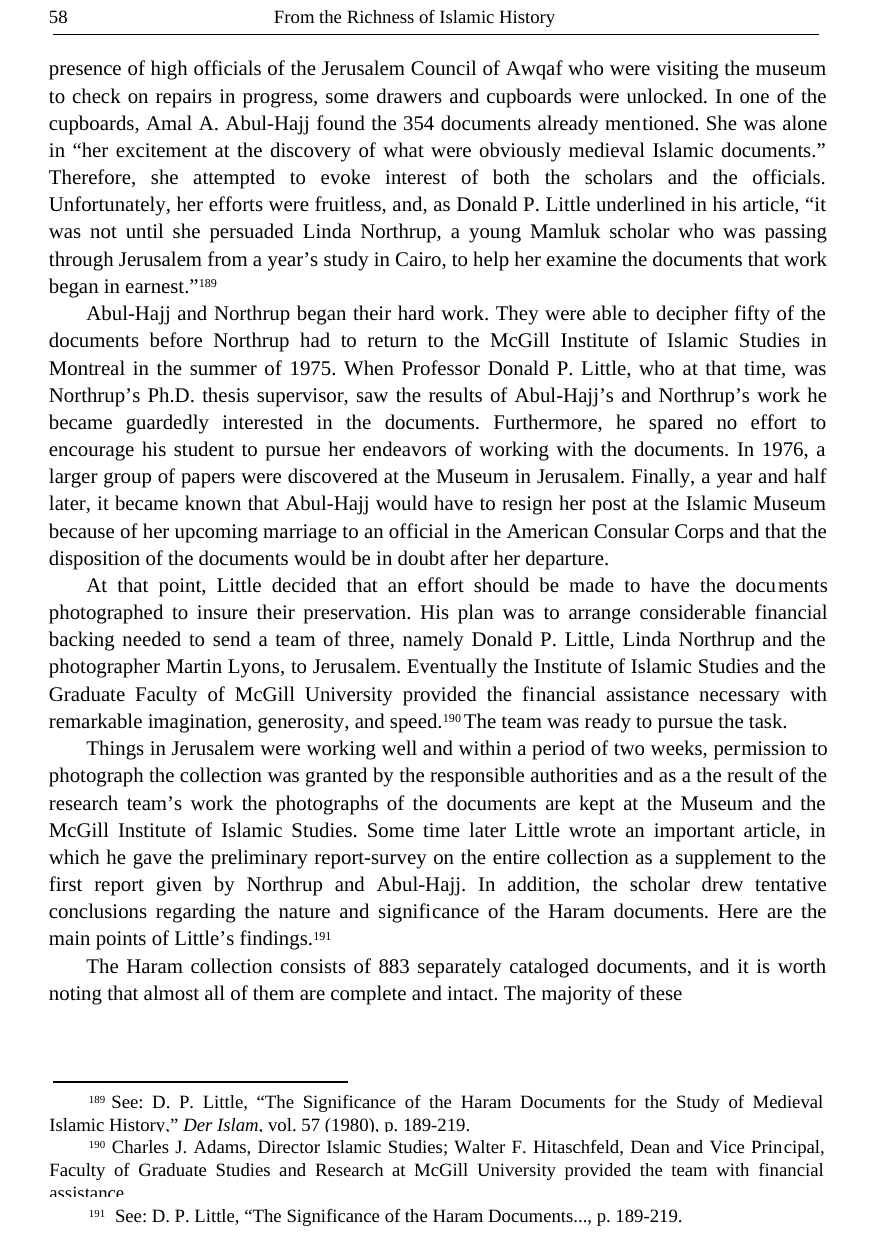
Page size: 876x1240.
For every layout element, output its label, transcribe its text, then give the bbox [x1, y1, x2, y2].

text 189 See: D. P. Little, “The Significance of the Haram Documents for the Study of Medieval Islamic History,” Der Islam, vol. 57 (1980), p. 189-219. [49, 1091, 825, 1132]
text Things in Jerusalem were working well and within a period of two weeks, per­mission to photograph the collection was granted by the responsible authorities and as a the result of the research team’s work the photographs of the documents are kept at the Museum and the McGill Institute of Islamic Studies. Some time later Little wrote an important article, in which he gave the preliminary report-survey on the entire collection as a supplement to the first report given by Northrup and Abul-Hajj. In addition, the scholar drew tentative conclusions regarding the nature and signifi­cance of the Haram documents. Here are the main points of Little’s findings.191 [49, 736, 828, 950]
text presence of high officials of the Jerusalem Council of Awqaf who were visiting the museum to check on repairs in progress, some drawers and cupboards were unlocked. In one of the cupboards, Amal A. Abul-Hajj found the 354 documents already men­tioned. She was alone in “her excitement at the discovery of what were obviously medieval Islamic documents.” Therefore, she attempted to evoke interest of both the scholars and the officials. Unfortunately, her efforts were fruitless, and, as Donald P. Little underlined in his article, “it was not until she persuaded Linda Northrup, a young Mamluk scholar who was passing through Jerusalem from a year’s study in Cairo, to help her examine the documents that work began in earnest.”189 [49, 56, 828, 298]
text At that point, Little decided that an effort should be made to have the docu­ments photographed to insure their preservation. His plan was to arrange consider­able financial backing needed to send a team of three, namely Donald P. Little, Linda Northrup and the photographer Martin Lyons, to Jerusalem. Eventually the Institute of Islamic Studies and the Graduate Faculty of McGill University provided the fi­nancial assistance necessary with remarkable imagination, generosity, and speed.190 The team was ready to pursue the task. [49, 573, 828, 733]
text 58 [49, 6, 73, 27]
text 190 Charles J. Adams, Director Islamic Studies; Walter F. Hitaschfeld, Dean and Vice Prin­cipal, Faculty of Graduate Studies and Research at McGill University provided the team with financial assistance. [49, 1136, 825, 1196]
text 191 See: D. P. Little, “The Significance of the Haram Documents..., p. 189-219. [49, 1205, 825, 1226]
text Abul-Hajj and Northrup began their hard work. They were able to decipher fifty of the documents before Northrup had to return to the McGill Institute of Islamic Studies in Montreal in the summer of 1975. When Professor Donald P. Little, who at that time, was Northrup’s Ph.D. thesis supervisor, saw the results of Abul-Hajj’s and Northrup’s work he became guardedly interested in the documents. Furthermore, he spared no effort to encourage his student to pursue her endeavors of working with the documents. In 1976, a larger group of papers were discovered at the Museum in Jerusalem. Finally, a year and half later, it became known that Abul-Hajj would have to resign her post at the Islamic Museum because of her upcoming marriage to an official in the American Consular Corps and that the disposition of the documents would be in doubt after her departure. [49, 301, 828, 570]
text The Haram collection consists of 883 separately cataloged documents, and it is worth noting that almost all of them are complete and intact. The majority of these [49, 953, 828, 1005]
text From the Richness of Islamic History [274, 6, 596, 28]
